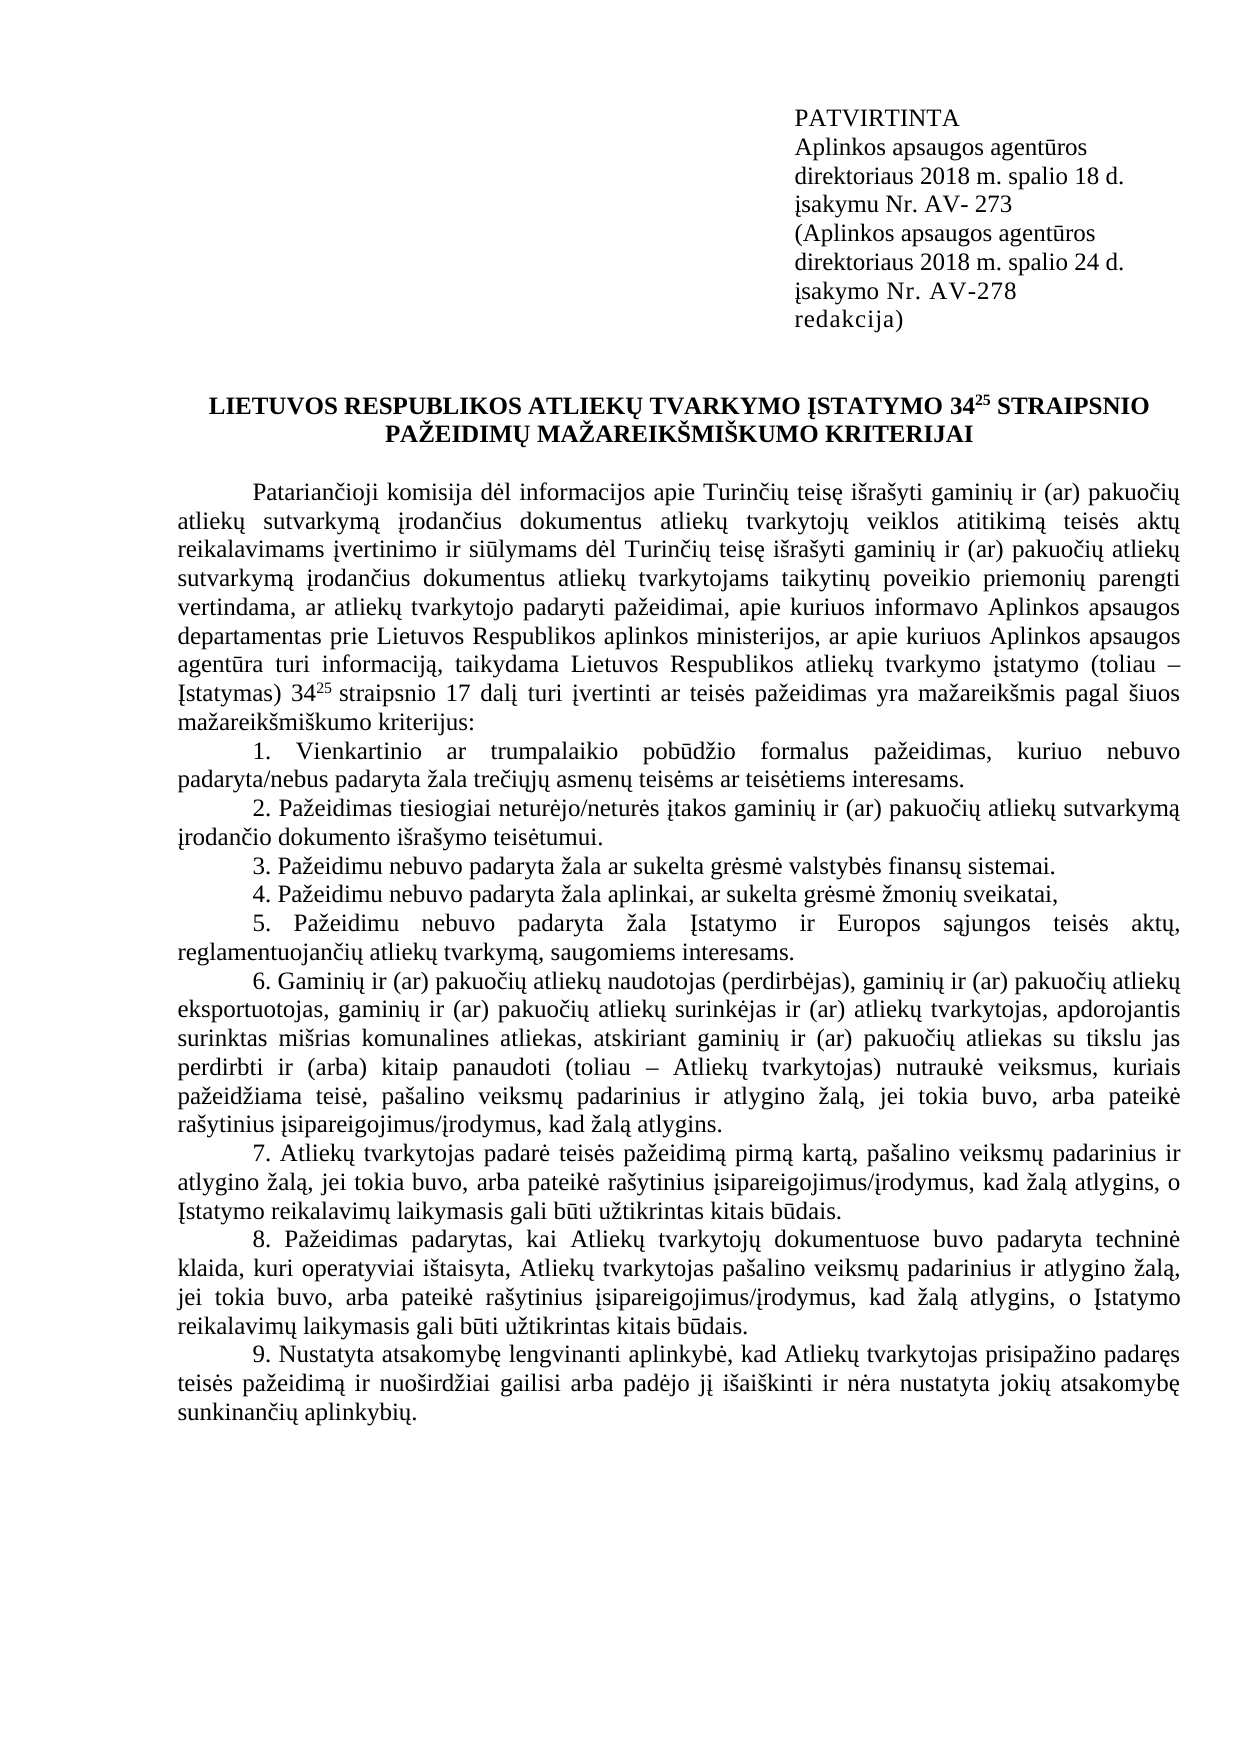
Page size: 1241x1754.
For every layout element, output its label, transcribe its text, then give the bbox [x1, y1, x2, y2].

text 1. Vienkartinio ar trumpalaikio pobūdžio formalus pažeidimas, kuriuo nebuvo padaryta/nebus padaryta žala trečiųjų asmenų teisėms ar teisėtiems interesams. [177, 736, 1181, 793]
text LIETUVOS RESPUBLIKOS ATLIEKŲ TVARKYMO ĮSTATYMO 3425 STRAIPSNIO PAŽEIDIMŲ MAŽAREIKŠMIŠKUMO KRITERIJAI [177, 391, 1181, 448]
text redakcija) [723, 304, 1181, 333]
text 2. Pažeidimas tiesiogiai neturėjo/neturės įtakos gaminių ir (ar) pakuočių atliekų sutvarkymą įrodančio dokumento išrašymo teisėtumui. [177, 793, 1181, 851]
text Patariančioji komisija dėl informacijos apie Turinčių teisę išrašyti gaminių ir (ar) pakuočių atliekų sutvarkymą įrodančius dokumentus atliekų tvarkytojų veiklos atitikimą teisės aktų reikalavimams įvertinimo ir siūlymams dėl Turinčių teisę išrašyti gaminių ir (ar) pakuočių atliekų sutvarkymą įrodančius dokumentus atliekų tvarkytojams taikytinų poveikio priemonių parengti vertindama, ar atliekų tvarkytojo padaryti pažeidimai, apie kuriuos informavo Aplinkos apsaugos departamentas prie Lietuvos Respublikos aplinkos ministerijos, ar apie kuriuos Aplinkos apsaugos agentūra turi informaciją, taikydama Lietuvos Respublikos atliekų tvarkymo įstatymo (toliau – Įstatymas) 3425 straipsnio 17 dalį turi įvertinti ar teisės pažeidimas yra mažareikšmis pagal šiuos mažareikšmiškumo kriterijus: [177, 477, 1181, 736]
text 8. Pažeidimas padarytas, kai Atliekų tvarkytojų dokumentuose buvo padaryta techninė klaida, kuri operatyviai ištaisyta, Atliekų tvarkytojas pašalino veiksmų padarinius ir atlygino žalą, jei tokia buvo, arba pateikė rašytinius įsipareigojimus/įrodymus, kad žalą atlygins, o Įstatymo reikalavimų laikymasis gali būti užtikrintas kitais būdais. [177, 1224, 1181, 1339]
text (Aplinkos apsaugos agentūros [723, 218, 1181, 247]
text įsakymu Nr. AV- 273 [794, 189, 1181, 218]
text 4. Pažeidimu nebuvo padaryta žala aplinkai, ar sukelta grėsmė žmonių sveikatai, [177, 879, 1181, 908]
text įsakymo Nr. AV-278 [723, 276, 1181, 304]
text 3. Pažeidimu nebuvo padaryta žala ar sukelta grėsmė valstybės finansų sistemai. [177, 851, 1181, 879]
text direktoriaus 2018 m. spalio 18 d. [794, 161, 1181, 189]
text Aplinkos apsaugos agentūros [723, 132, 1181, 161]
text 6. Gaminių ir (ar) pakuočių atliekų naudotojas (perdirbėjas), gaminių ir (ar) pakuočių atliekų eksportuotojas, gaminių ir (ar) pakuočių atliekų surinkėjas ir (ar) atliekų tvarkytojas, apdorojantis surinktas mišrias komunalines atliekas, atskiriant gaminių ir (ar) pakuočių atliekas su tikslu jas perdirbti ir (arba) kitaip panaudoti (toliau – Atliekų tvarkytojas) nutraukė veiksmus, kuriais pažeidžiama teisė, pašalino veiksmų padarinius ir atlygino žalą, jei tokia buvo, arba pateikė rašytinius įsipareigojimus/įrodymus, kad žalą atlygins. [177, 966, 1181, 1138]
text 5. Pažeidimu nebuvo padaryta žala Įstatymo ir Europos sąjungos teisės aktų, reglamentuojančių atliekų tvarkymą, saugomiems interesams. [177, 908, 1181, 966]
text 7. Atliekų tvarkytojas padarė teisės pažeidimą pirmą kartą, pašalino veiksmų padarinius ir atlygino žalą, jei tokia buvo, arba pateikė rašytinius įsipareigojimus/įrodymus, kad žalą atlygins, o Įstatymo reikalavimų laikymasis gali būti užtikrintas kitais būdais. [177, 1138, 1181, 1224]
text PATVIRTINTA [723, 103, 1181, 132]
text direktoriaus 2018 m. spalio 24 d. [723, 247, 1181, 276]
text 9. Nustatyta atsakomybę lengvinanti aplinkybė, kad Atliekų tvarkytojas prisipažino padaręs teisės pažeidimą ir nuoširdžiai gailisi arba padėjo jį išaiškinti ir nėra nustatyta jokių atsakomybę sunkinančių aplinkybių. [177, 1339, 1181, 1426]
